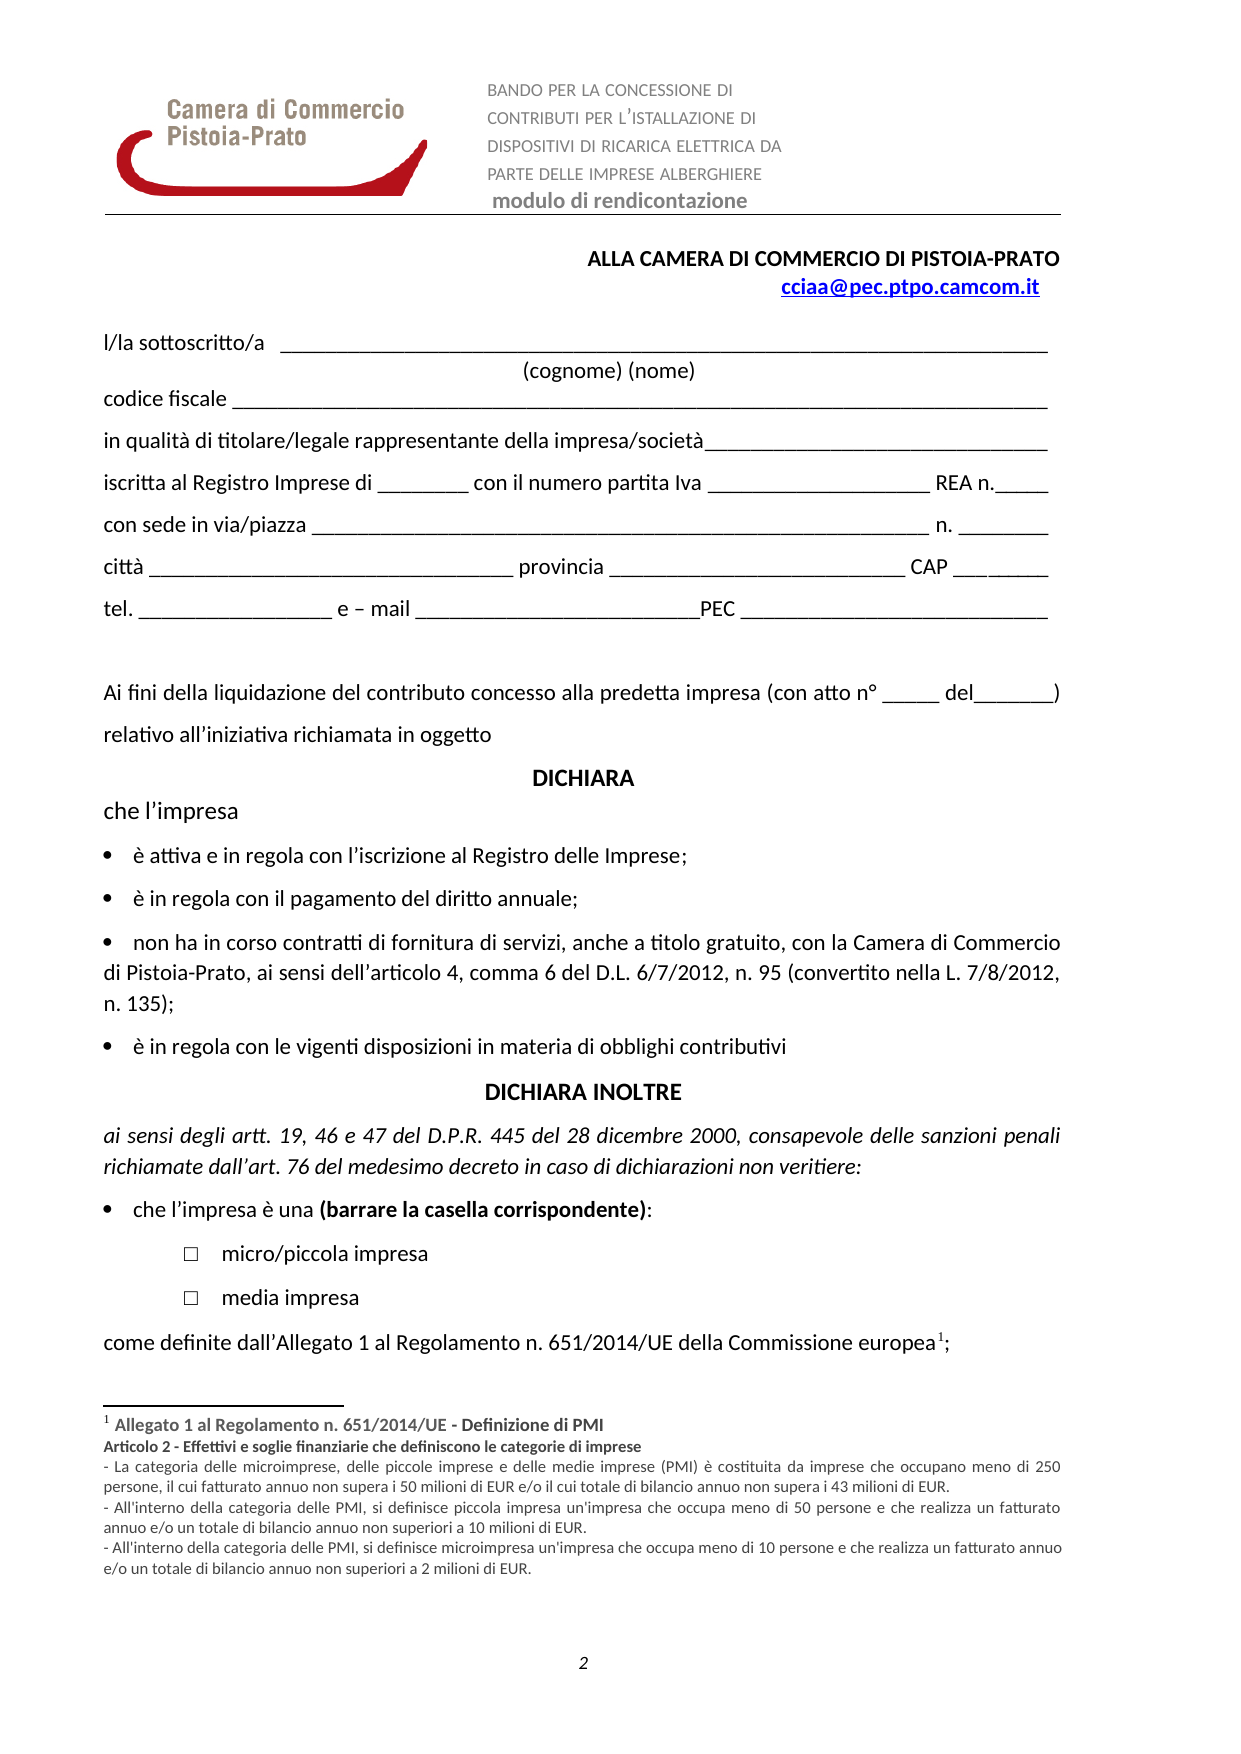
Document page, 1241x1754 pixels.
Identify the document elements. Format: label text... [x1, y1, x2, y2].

text ai sensi degli artt. 19, 46 e 47 del D.P.R. 445 del 28 dicembre 2000, consapevole delle sanzioni penali richiamate dall’art. 76 del medesimo decreto in caso di dichiarazioni non veritiere: [103, 1122, 1063, 1180]
text iscritta al Registro Imprese di ________ con il numero partita Iva REA n. [103, 468, 1063, 496]
text codice fiscale [103, 384, 1063, 412]
text con sede in via/piazza n. [103, 510, 1063, 538]
text - La categoria delle microimprese, delle piccole imprese e delle medie imprese (PMI) è costituita da imprese che occupano meno di 250 persone, il cui fatturato annuo non supera i 50 milioni di EUR e/o il cui totale di bilancio annuo non supera i 43 milioni di EUR. [103, 1456, 1063, 1497]
text come definite dall’Allegato 1 al Regolamento n. 651/2014/UE della Commissione europea; [103, 1328, 1063, 1356]
text in qualità di titolare/legale rappresentante della impresa/società [103, 426, 1063, 454]
text - All'interno della categoria delle PMI, si definisce microimpresa un'impresa che occupa meno di 10 persone e che realizza un fatturato annuo e/o un totale di bilancio annuo non superiori a 2 milioni di EUR. [103, 1538, 1063, 1578]
text Articolo 2 - Effettivi e soglie finanziarie che definiscono le categorie di imprese [103, 1436, 1063, 1456]
text Ai fini della liquidazione del contributo concesso alla predetta impresa (con atto n° _____ del_______) relativo all’iniziativa richiamata in oggetto [103, 678, 1063, 748]
list è in regola con il pagamento del diritto annuale; [103, 884, 1063, 912]
list è in regola con le vigenti disposizioni in materia di obblighi contributivi [103, 1032, 1063, 1060]
list micro/piccola impresa [184, 1239, 1063, 1268]
text Allegato 1 al Regolamento n. 651/2014/UE - Definizione di PMI [103, 1412, 1063, 1436]
text DICHIARA INOLTRE [103, 1076, 1063, 1106]
text tel. _________________ e – mail _________________________PEC ___________________________ [103, 594, 1063, 622]
list non ha in corso contratti di fornitura di servizi, anche a titolo gratuito, con la Camera di Commercio di Pistoia-Prato, ai sensi dell’articolo 4, comma 6 del D.L. 6/7/2012, n. 95 (convertito nella L. 7/8/2012, n. 135); [103, 928, 1063, 1017]
text l/la sottoscritto/a [103, 328, 1063, 356]
text città ________________________________ provincia __________________________ CAP ___ [103, 552, 1063, 580]
text DICHIARA [103, 762, 1063, 792]
list che l’impresa è una (barrare la casella corrispondente): [103, 1196, 1063, 1224]
text (cognome) (nome) [103, 356, 1063, 384]
text che l’impresa [103, 795, 1063, 826]
text - All'interno della categoria delle PMI, si definisce piccola impresa un'impresa che occupa meno di 50 persone e che realizza un fatturato annuo e/o un totale di bilancio annuo non superiori a 10 milioni di EUR. [103, 1497, 1063, 1538]
list media impresa [184, 1283, 1063, 1313]
picture [116, 92, 428, 196]
text cciaa@pec.ptpo.camcom.it [664, 272, 1063, 300]
text ALLA CAMERA DI COMMERCIO DI PISTOIA-PRATO [103, 244, 1063, 272]
list è attiva e in regola con l’iscrizione al Registro delle Imprese; [103, 841, 1063, 869]
